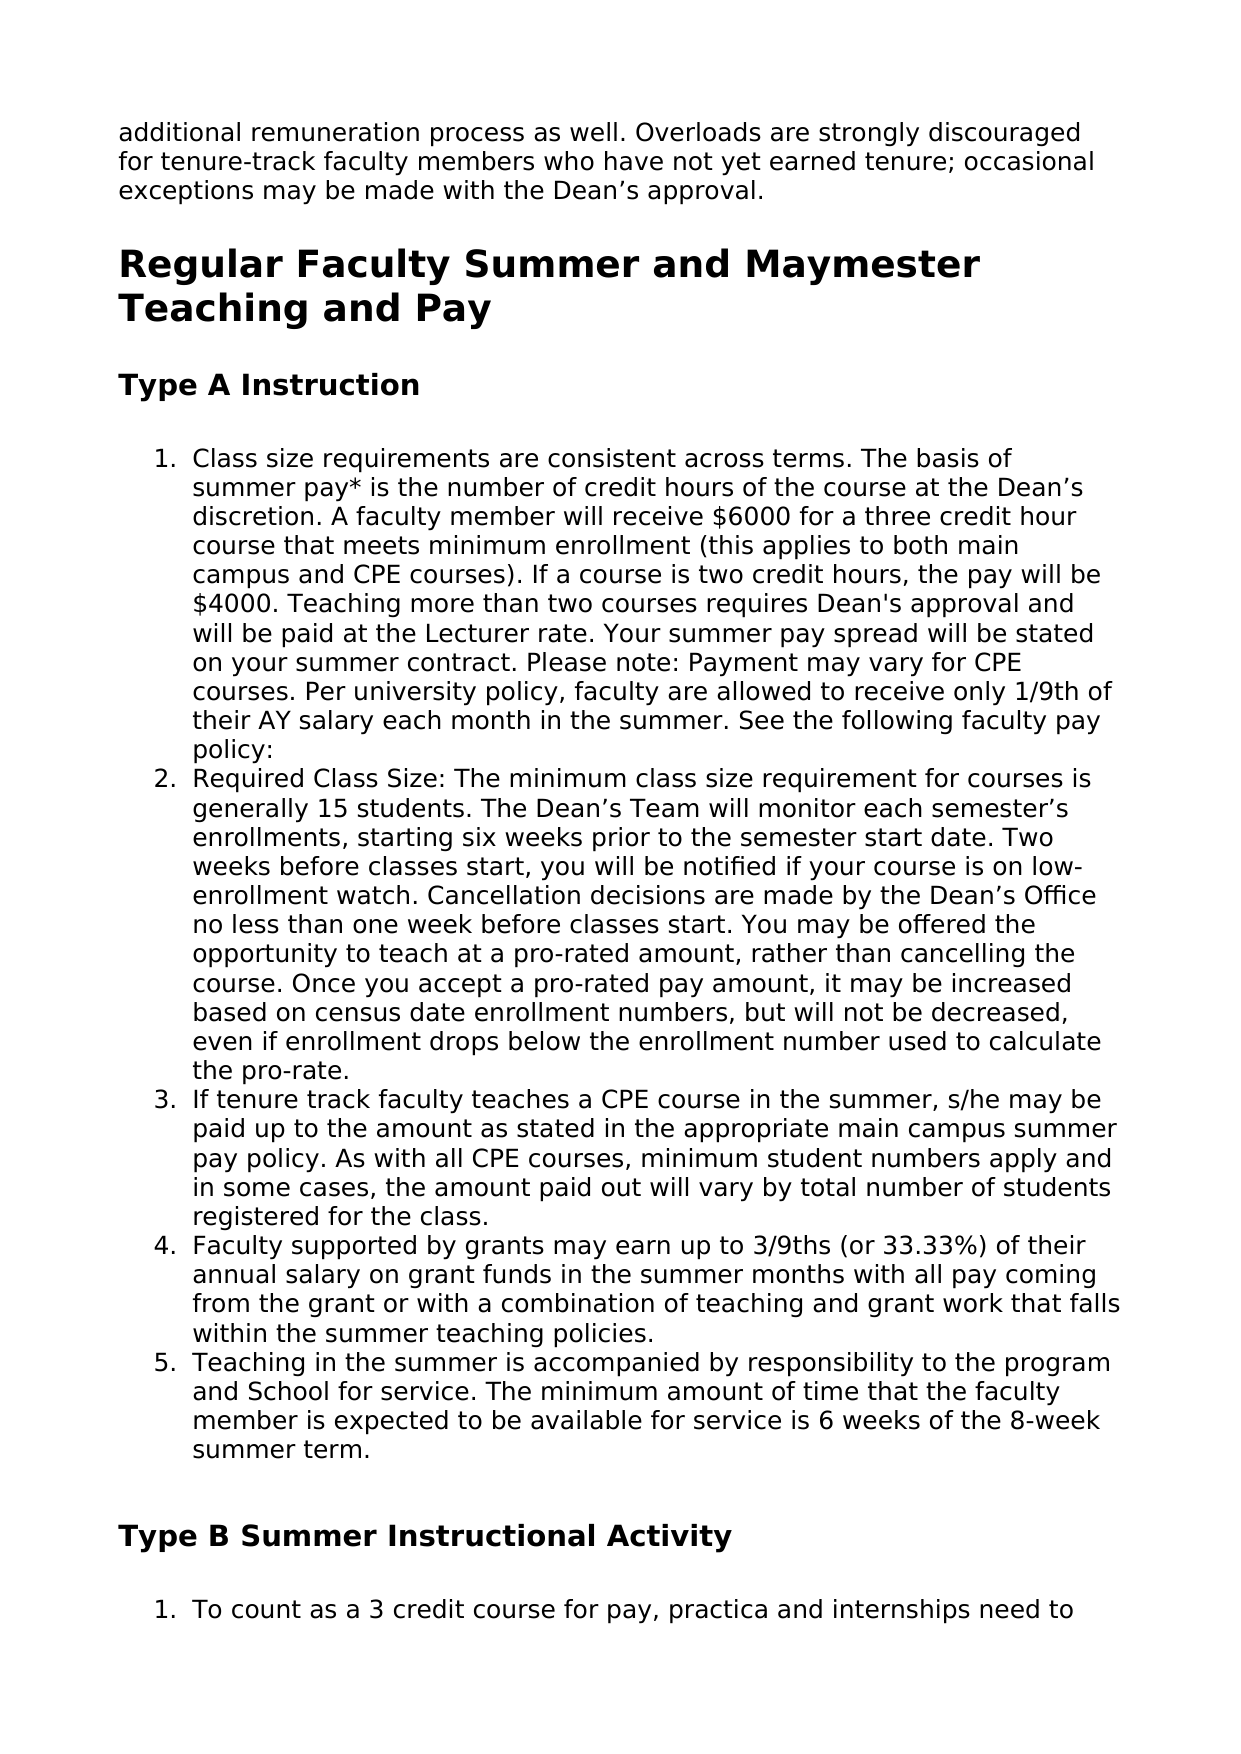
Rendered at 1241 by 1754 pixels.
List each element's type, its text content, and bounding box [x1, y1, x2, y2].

list Faculty supported by grants may earn up to 3/9ths (or 33.33%) of their annual salary on grant funds in the summer months with all pay coming from the grant or with a combination of teaching and grant work that falls within the summer teaching policies. [177, 1231, 1122, 1348]
subtitle Type B Summer Instructional Activity [118, 1519, 1122, 1553]
list Required Class Size: The minimum class size requirement for courses is generally 15 students. The Dean’s Team will monitor each semester’s enrollments, starting six weeks prior to the semester start date. Two weeks before classes start, you will be notified if your course is on low-enrollment watch. Cancellation decisions are made by the Dean’s Office no less than one week before classes start. You may be offered the opportunity to teach at a pro-rated amount, rather than cancelling the course. Once you accept a pro-rated pay amount, it may be increased based on census date enrollment numbers, but will not be decreased, even if enrollment drops below the enrollment number used to calculate the pro-rate. [177, 765, 1122, 1086]
list Class size requirements are consistent across terms. The basis of summer pay* is the number of credit hours of the course at the Dean’s discretion. A faculty member will receive $6000 for a three credit hour course that meets minimum enrollment (this applies to both main campus and CPE courses). If a course is two credit hours, the pay will be $4000. Teaching more than two courses requires Dean's approval and will be paid at the Lecturer rate. Your summer pay spread will be stated on your summer contract. Please note: Payment may vary for CPE courses. Per university policy, faculty are allowed to receive only 1/9th of their AY salary each month in the summer. See the following faculty pay policy: [177, 444, 1122, 765]
subtitle Type A Instruction [118, 368, 1122, 402]
list Teaching in the summer is accompanied by responsibility to the program and School for service. The minimum amount of time that the faculty member is expected to be available for service is 6 weeks of the 8-week summer term. [177, 1348, 1122, 1465]
list To count as a 3 credit course for pay, practica and internships need to [177, 1595, 1122, 1624]
list If tenure track faculty teaches a CPE course in the summer, s/he may be paid up to the amount as stated in the appropriate main campus summer pay policy. As with all CPE courses, minimum student numbers apply and in some cases, the amount paid out will vary by total number of students registered for the class. [177, 1086, 1122, 1231]
text additional remuneration process as well. Overloads are strongly discouraged for tenure-track faculty members who have not yet earned tenure; occasional exceptions may be made with the Dean’s approval. [118, 118, 1122, 206]
subtitle Regular Faculty Summer and Maymester Teaching and Pay [118, 243, 1122, 330]
